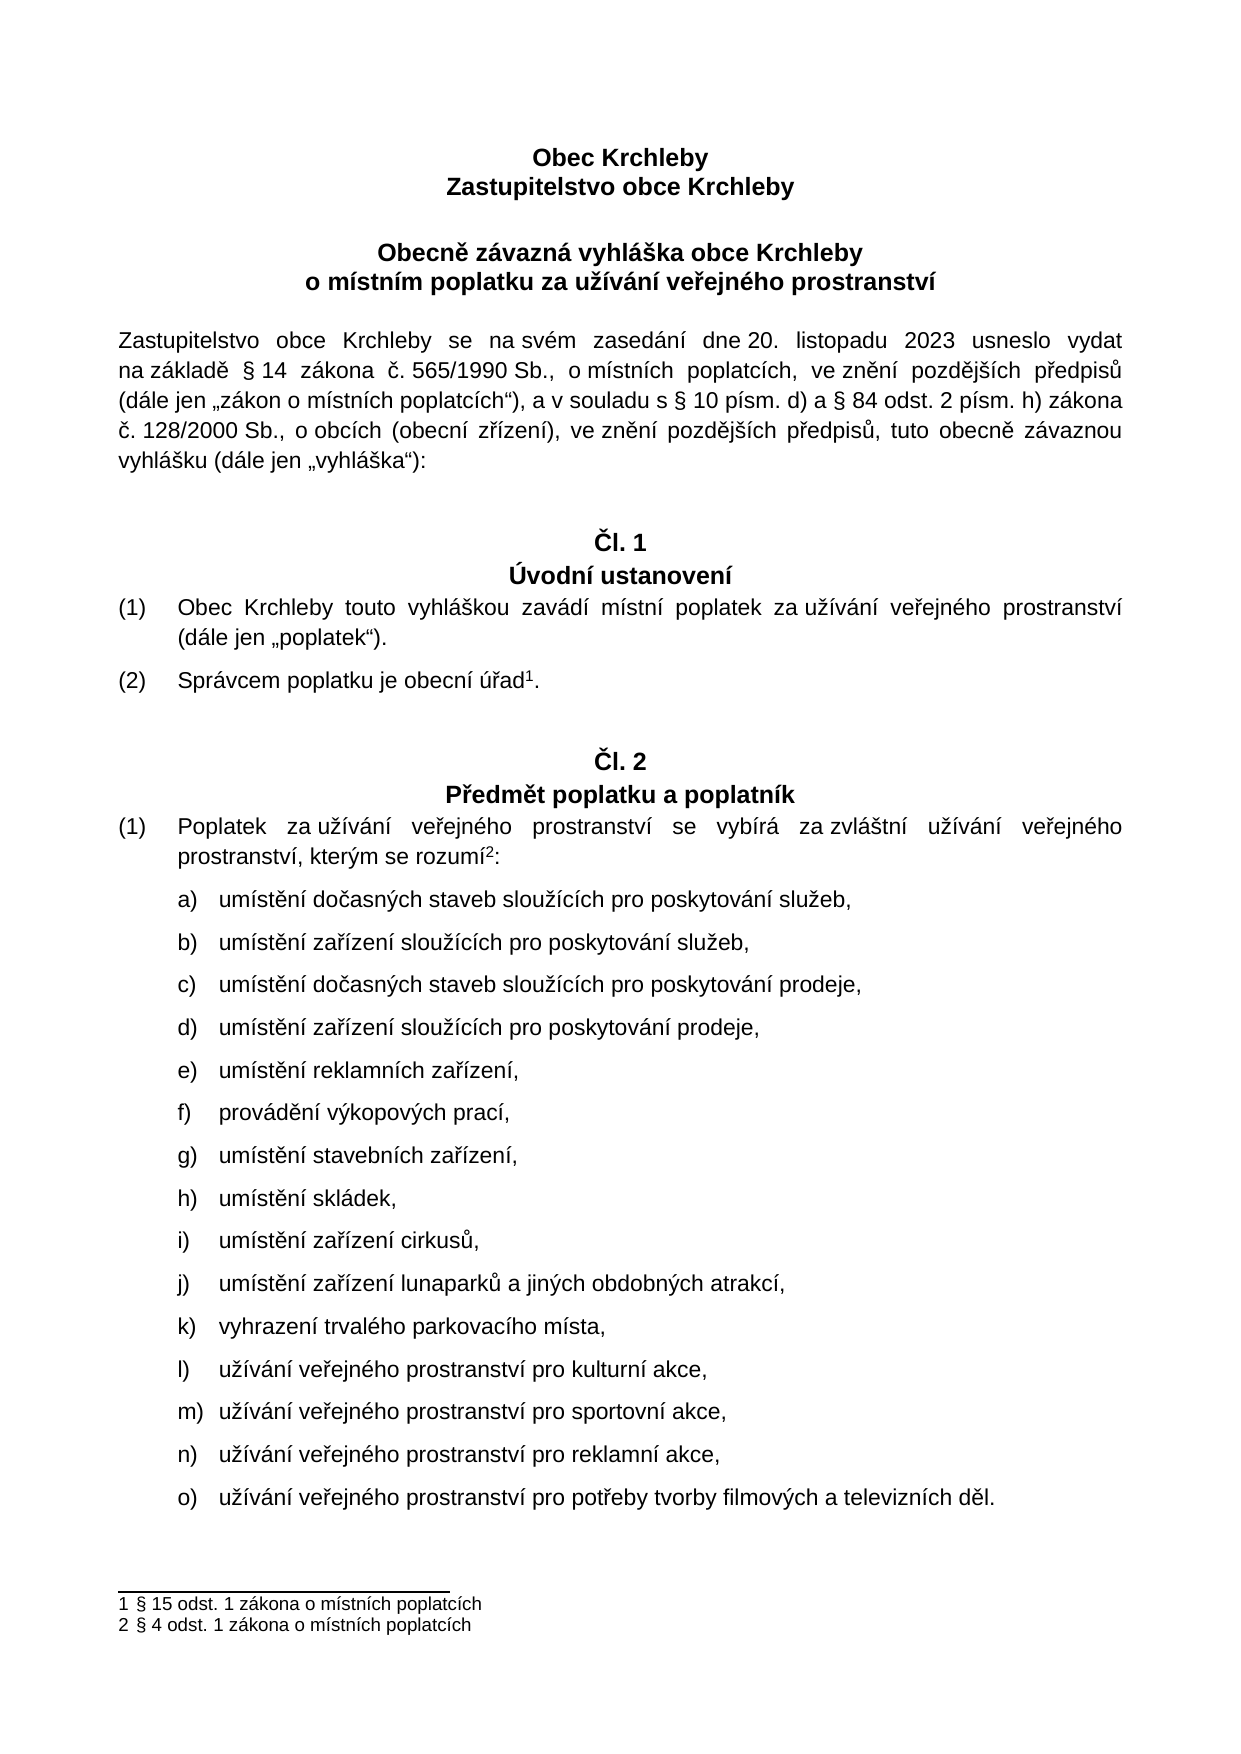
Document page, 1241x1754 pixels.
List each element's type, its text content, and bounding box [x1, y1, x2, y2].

list užívání veřejného prostranství pro potřeby tvorby filmových a televizních děl. [177, 1484, 1122, 1510]
list § 15 odst. 1 zákona o místních poplatcích [118, 1592, 1122, 1614]
list Správcem poplatku je obecní úřad. [118, 667, 1122, 693]
list vyhrazení trvalého parkovacího místa, [177, 1313, 1122, 1339]
list umístění zařízení sloužících pro poskytování prodeje, [177, 1014, 1122, 1040]
list Obec Krchleby touto vyhláškou zavádí místní poplatek za užívání veřejného prostranství (dále jen „poplatek“). [118, 594, 1122, 650]
list umístění zařízení sloužících pro poskytování služeb, [177, 928, 1122, 955]
list § 4 odst. 1 zákona o místních poplatcích [118, 1614, 1122, 1635]
list umístění dočasných staveb sloužících pro poskytování služeb, [177, 886, 1122, 912]
list užívání veřejného prostranství pro kulturní akce, [177, 1356, 1122, 1382]
list umístění zařízení lunaparků a jiných obdobných atrakcí, [177, 1270, 1122, 1297]
list umístění dočasných staveb sloužících pro poskytování prodeje, [177, 971, 1122, 998]
list Poplatek za užívání veřejného prostranství se vybírá za zvláštní užívání veřejného prostranství, kterým se rozumí: [118, 813, 1122, 869]
text Obec Krchleby Zastupitelstvo obce Krchleby [118, 143, 1122, 201]
subtitle Čl. 1 Úvodní ustanovení [118, 528, 1122, 589]
list provádění výkopových prací, [177, 1099, 1122, 1126]
list umístění reklamních zařízení, [177, 1057, 1122, 1083]
text Zastupitelstvo obce Krchleby se na svém zasedání dne 20. listopadu 2023 usneslo vydat na základě § 14 zákona č. 565/1990 Sb., o místních poplatcích, ve znění pozdějších předpisů (dále jen „zákon o místních poplatcích“), a v souladu s § 10 písm. d) a § 84 odst. 2 písm. h) zákona č. 128/2000 Sb., o obcích (obecní zřízení), ve znění pozdějších předpisů, tuto obecně závaznou vyhlášku (dále jen „vyhláška“): [118, 327, 1122, 474]
subtitle Obecně závazná vyhláška obce Krchleby o místním poplatku za užívání veřejného prostranství [118, 238, 1122, 295]
subtitle Čl. 2 Předmět poplatku a poplatník [118, 747, 1122, 809]
list umístění zařízení cirkusů, [177, 1227, 1122, 1254]
list užívání veřejného prostranství pro sportovní akce, [177, 1398, 1122, 1425]
list umístění stavebních zařízení, [177, 1142, 1122, 1168]
list umístění skládek, [177, 1185, 1122, 1211]
list užívání veřejného prostranství pro reklamní akce, [177, 1441, 1122, 1467]
